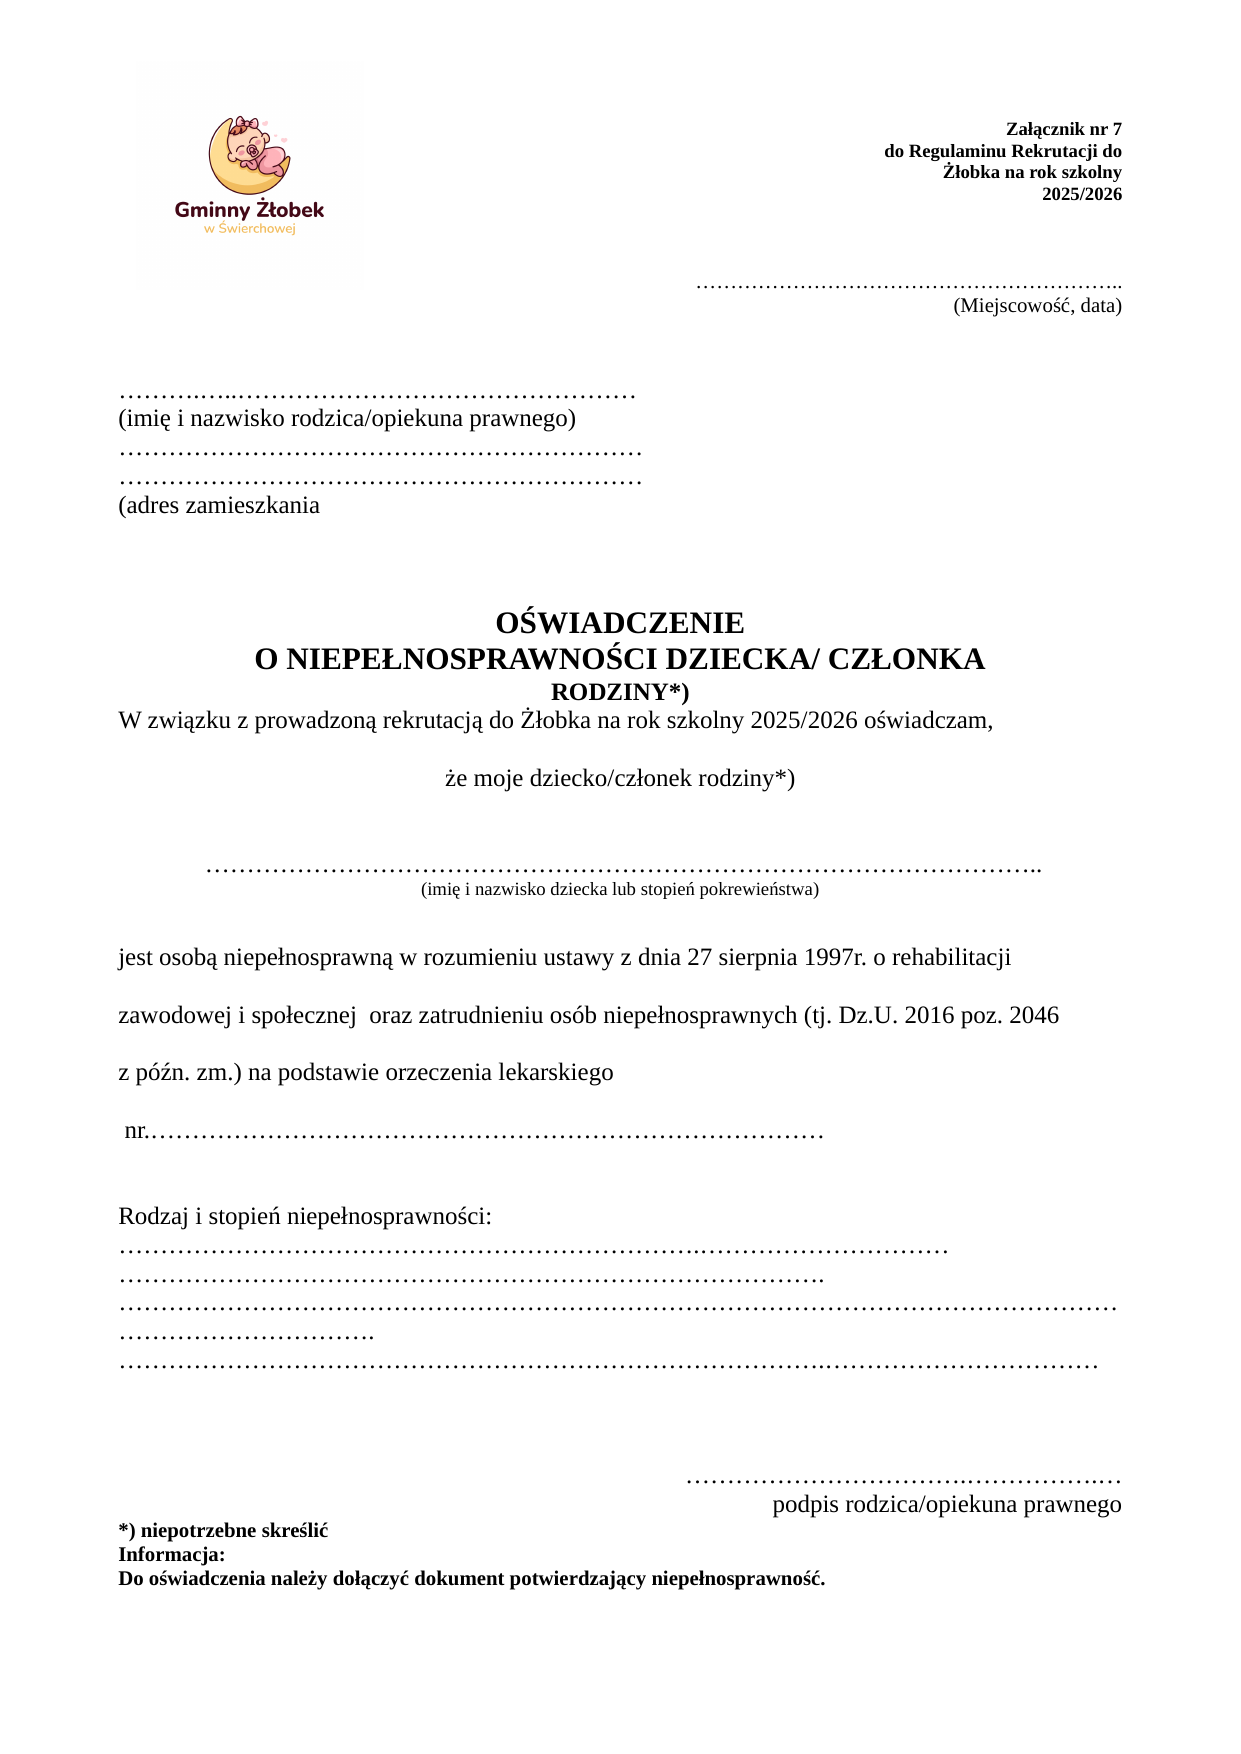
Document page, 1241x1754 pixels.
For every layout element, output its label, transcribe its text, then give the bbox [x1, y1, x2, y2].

text Do oświadczenia należy dołączyć dokument potwierdzający niepełnosprawność. [118, 1566, 1122, 1590]
text Żłobka na rok szkolny [364, 161, 1122, 183]
text (imię i nazwisko rodzica/opiekuna prawnego) [118, 403, 1122, 432]
text podpis rodzica/opiekuna prawnego [118, 1489, 1122, 1517]
text …………………………………………………….. [118, 269, 1122, 293]
text że moje dziecko/członek rodziny*) [118, 763, 1122, 792]
text ……………………………………………………… [118, 461, 1122, 490]
text do Regulaminu Rekrutacji do [364, 140, 1122, 161]
text Informacja: [118, 1542, 1122, 1566]
text jest osobą niepełnosprawną w rozumieniu ustawy z dnia 27 sierpnia 1997r. o rehabilitacji [118, 942, 1122, 971]
text OŚWIADCZENIE [118, 605, 1122, 641]
text *) niepotrzebne skreślić [118, 1517, 1122, 1542]
text ………………………………………………………………………….……………………………………………………………………………………………………………………………………. [118, 1259, 1122, 1345]
text 2025/2026 [364, 183, 1122, 204]
text zawodowej i społecznej oraz zatrudnieniu osób niepełnosprawnych (tj. Dz.U. 2016 poz. 2046 [118, 1000, 1122, 1029]
text Załącznik nr 7 [364, 118, 1122, 140]
text (Miejscowość, data) [118, 293, 1122, 317]
text Rodzaj i stopień niepełnosprawności: [118, 1201, 1122, 1230]
text [118, 183, 135, 204]
text ……………………………………………………………………………………….. [118, 849, 1122, 878]
text …………………………….…………….… [118, 1460, 1122, 1489]
text W związku z prowadzoną rekrutacją do Żłobka na rok szkolny 2025/2026 oświadczam, [118, 705, 1122, 734]
text ………………………………………………………………………….…………………………… [118, 1345, 1122, 1374]
text RODZINY*) [118, 677, 1122, 705]
text ……….…..………………………………………… [118, 375, 1122, 403]
picture [135, 61, 364, 290]
text nr.……………………………………………………………………… [118, 1115, 1122, 1144]
text [118, 118, 135, 140]
text (imię i nazwisko dziecka lub stopień pokrewieństwa) [118, 878, 1122, 899]
text ……………………………………………………… [118, 432, 1122, 461]
text (adres zamieszkania [118, 490, 1122, 518]
text z późn. zm.) na podstawie orzeczenia lekarskiego [118, 1057, 1122, 1086]
text O NIEPEŁNOSPRAWNOŚCI DZIECKA/ CZŁONKA [118, 641, 1122, 677]
text …………………………………………………………….………………………… [118, 1230, 1122, 1259]
